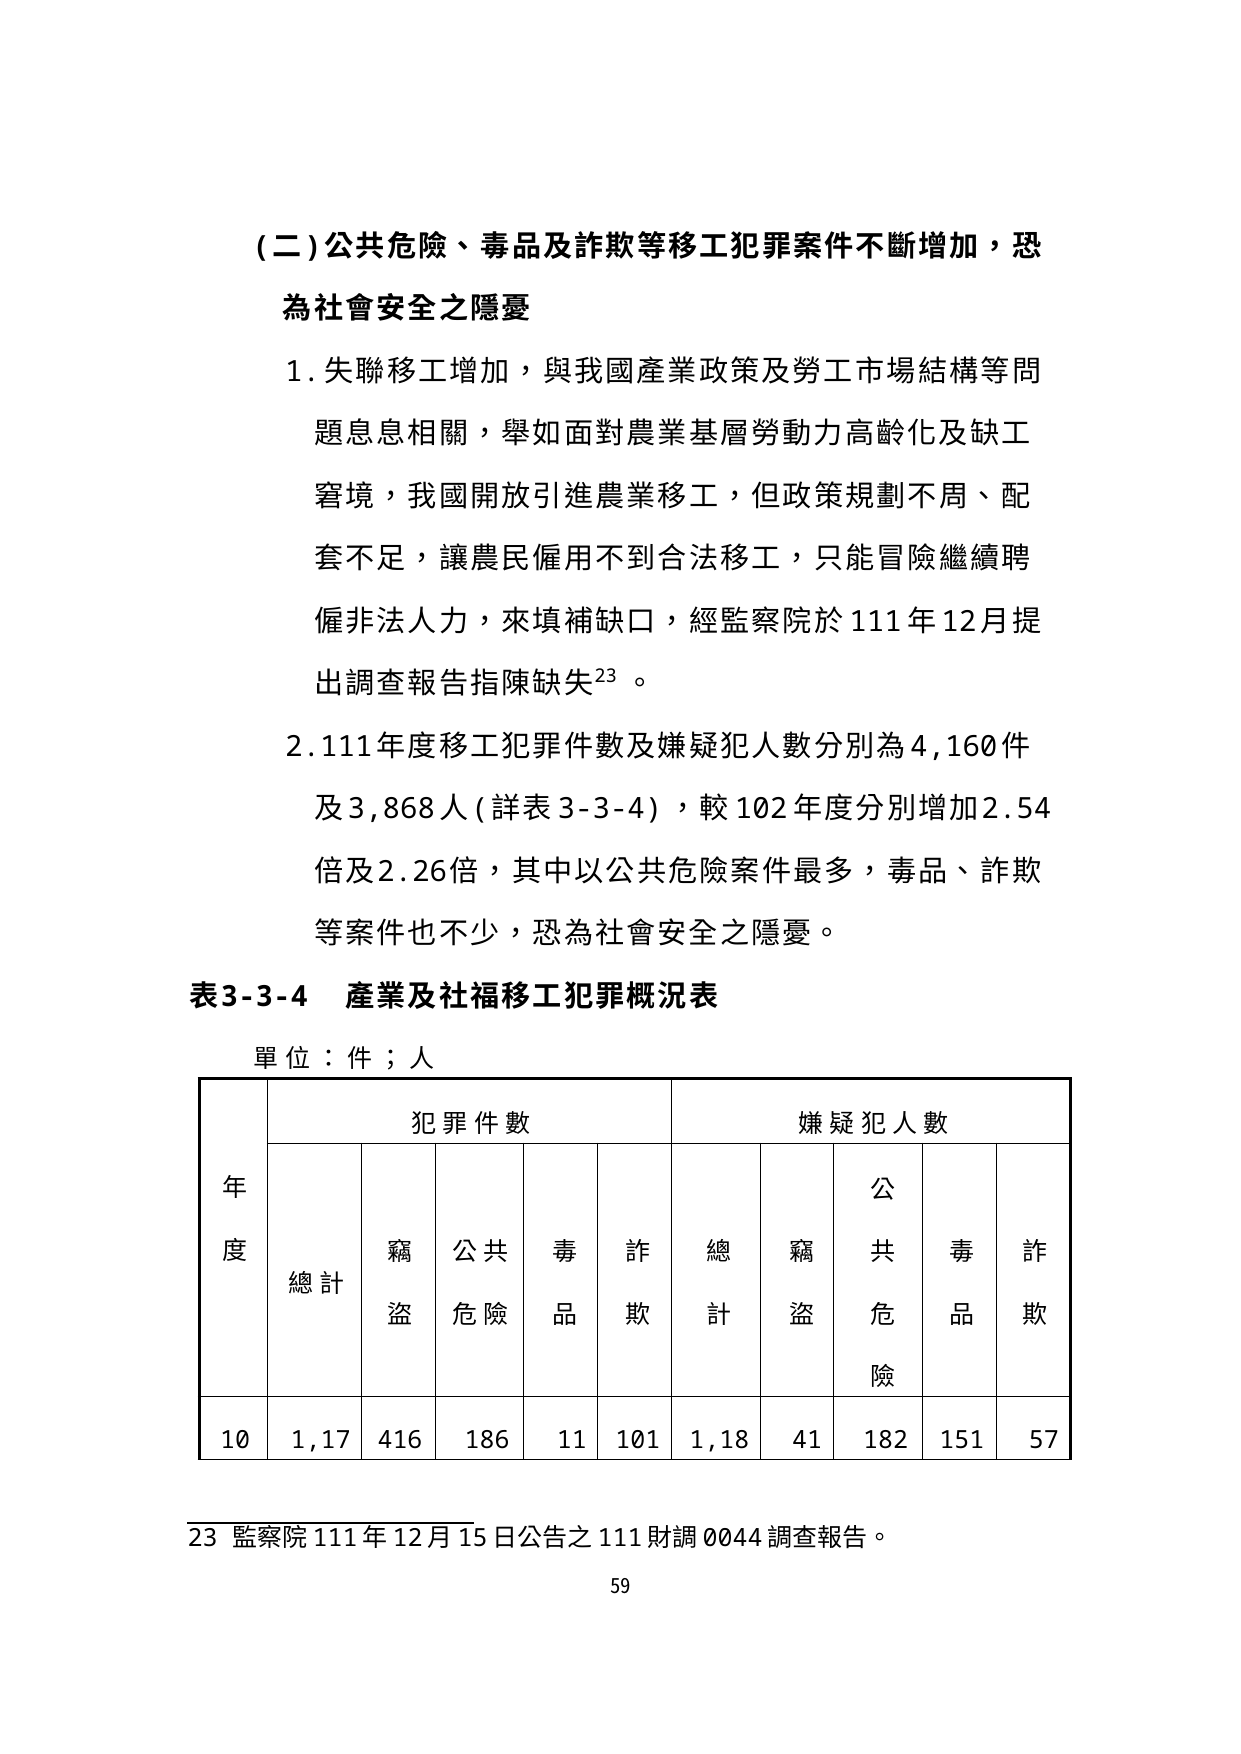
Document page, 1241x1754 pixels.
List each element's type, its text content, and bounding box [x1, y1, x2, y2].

table_cell 11 [524, 1397, 597, 1459]
table_cell 總計 [268, 1144, 361, 1396]
table_cell 186 [436, 1397, 523, 1459]
table_cell 151 [923, 1397, 996, 1459]
table_cell 1,17 [268, 1397, 361, 1459]
table_cell 總計 [672, 1144, 760, 1396]
table_cell 毒品 [923, 1144, 996, 1396]
table_cell 10 [201, 1397, 267, 1459]
table_cell 詐欺 [997, 1144, 1069, 1396]
text 1.失聯移工增加，與我國產業政策及勞工市場結構等問題息息相關，舉如面對農業基層勞動力高齡化及缺工窘境，我國開放引進農業移工，但政策規劃不周、配套不足，讓農民僱用不到合法移工，只能冒險繼續聘僱非法人力，來填補缺口，經監察院於111年12月提出調查報告指陳缺失。 [276, 327, 1052, 702]
text 監察院111年12月15日公告之111財調0044調查報告。 [187, 1523, 1053, 1552]
table_cell 公共危險 [834, 1144, 922, 1396]
table_cell 101 [598, 1397, 671, 1459]
table_header 年度 [201, 1080, 267, 1396]
table_cell 公共危險 [436, 1144, 523, 1396]
text 2.111年度移工犯罪件數及嫌疑犯人數分別為4,160件及3,868人(詳表3-3-4)，較102年度分別增加2.54倍及2.26倍，其中以公共危險案件最多，毒品、詐欺等案件也不少，恐為社會安全之隱憂。 [276, 702, 1052, 952]
table_cell 詐欺 [598, 1144, 671, 1396]
table_cell 416 [362, 1397, 435, 1459]
table_cell 57 [997, 1397, 1069, 1459]
table_header 嫌疑犯人數 [672, 1080, 1069, 1143]
table_cell 竊盜 [362, 1144, 435, 1396]
text 表3-3-4 產業及社福移工犯罪概況表 單位：件；人 [188, 952, 1052, 1077]
table_cell 182 [834, 1397, 922, 1459]
table_cell 41 [761, 1397, 833, 1459]
table_cell 1,18 [672, 1397, 760, 1459]
table_header 犯罪件數 [268, 1080, 671, 1143]
table_cell 毒品 [524, 1144, 597, 1396]
table_cell 竊盜 [761, 1144, 833, 1396]
text (二)公共危險、毒品及詐欺等移工犯罪案件不斷增加，恐為社會安全之隱憂 [247, 202, 1052, 327]
